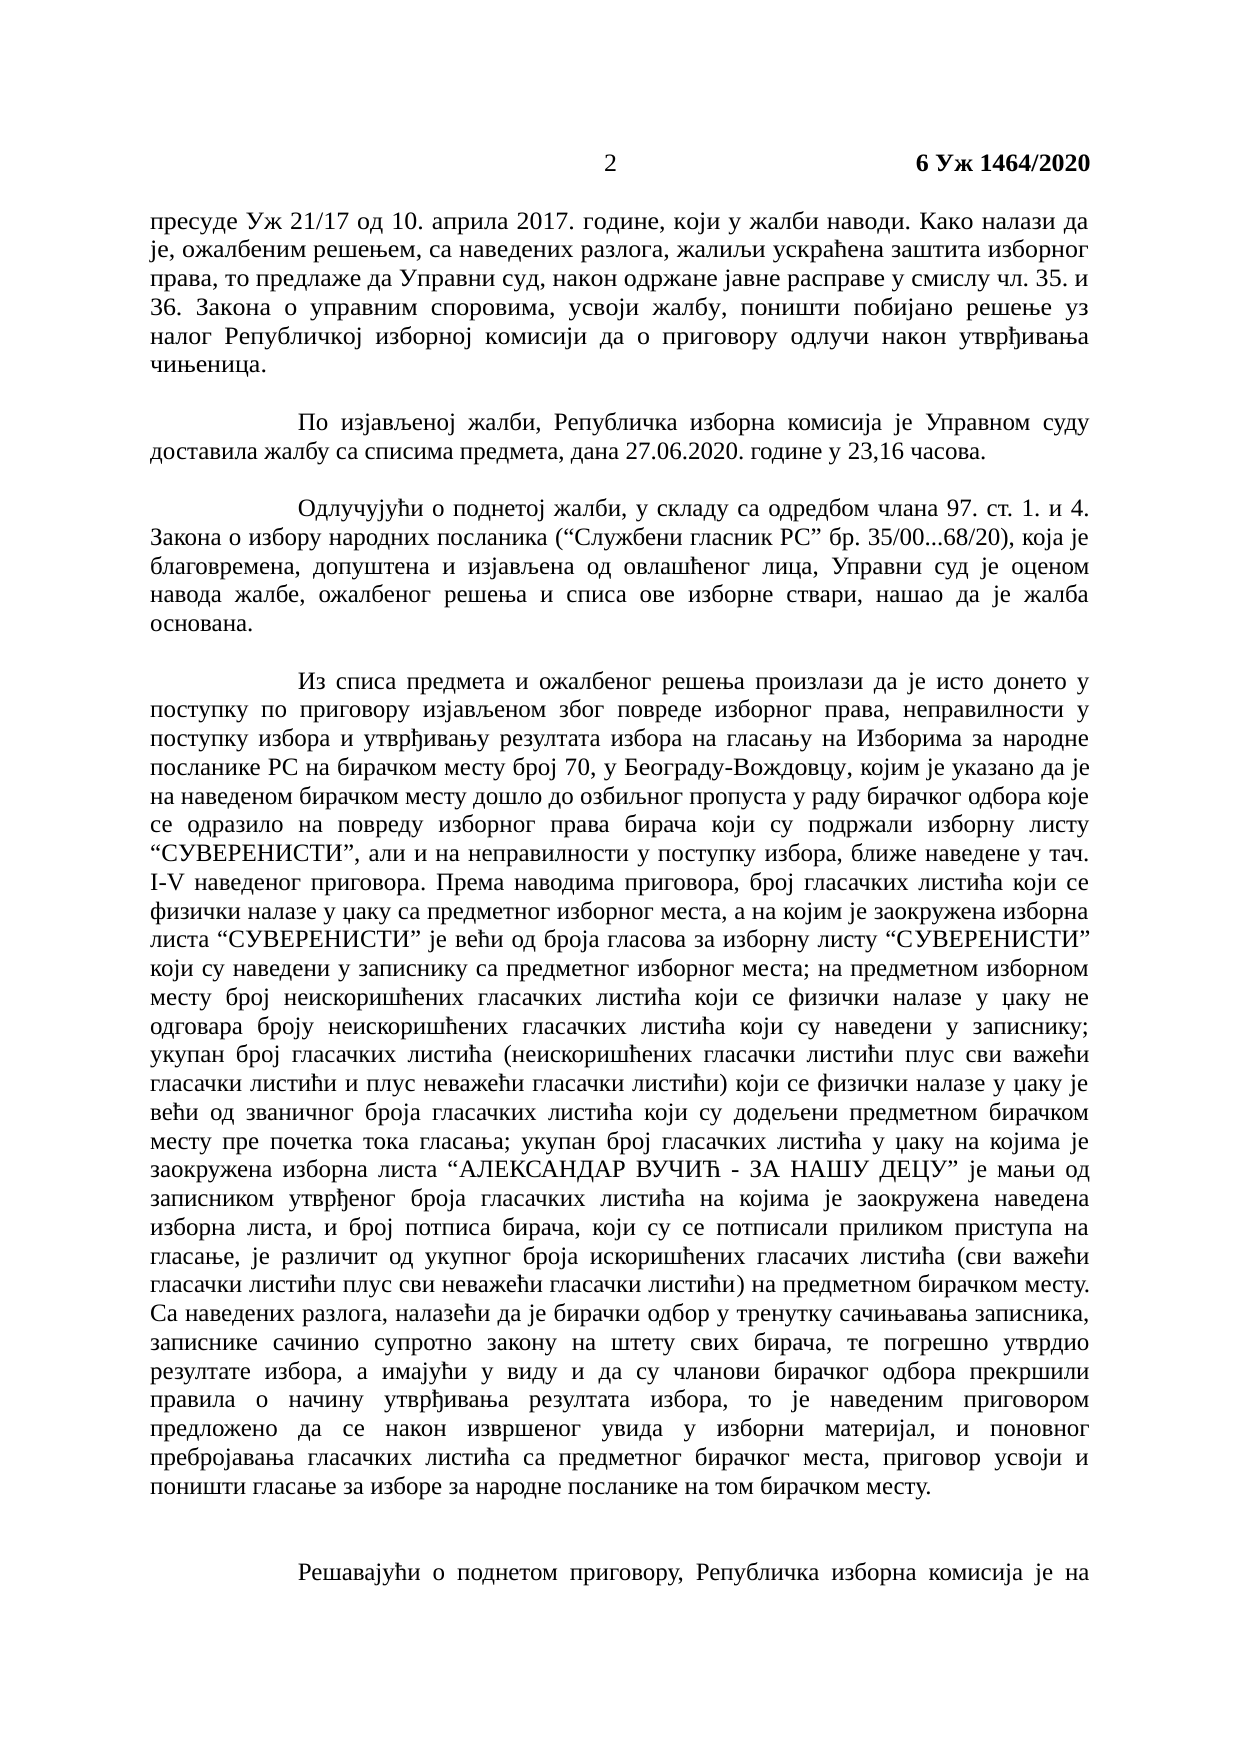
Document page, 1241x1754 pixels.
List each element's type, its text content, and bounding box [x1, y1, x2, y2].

text пресуде Уж 21/17 од 10. априла 2017. године, који у жалби наводи. Како налази да је, ожалбеним решењем, са наведених разлога, жалиљи ускраћена заштита изборног права, то предлаже да Управни суд, након одржане јавне расправе у смислу чл. 35. и 36. Закона о управним споровима, усвоји жалбу, поништи побијано решење уз налог Републичкој изборној комисији да о приговору одлучи након утврђивања чињеница. [150, 206, 1090, 378]
text Решавајући о поднетом приговору, Републичка изборна комисија је на [150, 1557, 1090, 1586]
text По изјављеној жалби, Републичка изборна комисија је Управном суду доставила жалбу са списима предмета, дана 27.06.2020. године у 23,16 часова. [150, 407, 1090, 464]
text Одлучујући о поднетој жалби, у складу са одредбом члана 97. ст. 1. и 4. Закона о избору народних посланика (“Службени гласник РС” бр. 35/00...68/20), која је благовремена, допуштена и изјављена од овлашћеног лица, Управни суд је оценом навода жалбе, ожалбеног решења и списа ове изборне ствари, нашао да је жалба основана. [150, 493, 1090, 637]
text Из списа предмета и ожалбеног решења произлази да је исто донето у поступку по приговору изјављеном због повреде изборног права, неправилности у поступку избора и утврђивању резултата избора на гласању на Изборима за народне посланике РС на бирачком месту број 70, у Београду-Вождовцу, којим је указано да је на наведеном бирачком месту дошло до озбиљног пропуста у раду бирачког одбора које се одразило на повреду изборног права бирача који су подржали изборну листу “СУВЕРЕНИСТИ”, али и на неправилности у поступку избора, ближе наведене у тач. I-V наведеног приговора. Према наводима приговора, број гласачких листића који се физички налазе у џаку са предметног изборног места, а на којим је заокружена изборна листа “СУВЕРЕНИСТИ” је већи од броја гласова за изборну листу “СУВЕРЕНИСТИ” који су наведени у записнику са предметног изборног места; на предметном изборном месту број неискоришћених гласачких листића који се физички налазе у џаку не одговара броју неискоришћених гласачких листића који су наведени у записнику; укупан број гласачких листића (неискоришћених гласачки листићи плус сви важећи гласачки листићи и плус неважећи гласачки листићи) који се физички налазе у џаку је већи од званичног броја гласачких листића који су додељени предметном бирачком месту пре почетка тока гласања; укупан број гласачких листића у џаку на којима је заокружена изборна листа “АЛЕКСАНДАР ВУЧИЋ - ЗА НАШУ ДЕЦУ” је мањи од записником утврђеног броја гласачких листића на којима је заокружена наведена изборна листа, и број потписа бирача, који су се потписали приликом приступа на гласање, је различит од укупног броја искоришћених гласачих листића (сви важећи гласачки листићи плус сви неважећи гласачки листићи) на предметном бирачком месту. Са наведених разлога, налазећи да је бирачки одбор у тренутку сачињавања записника, записнике сачинио супротно закону на штету свих бирача, те погрешно утврдио резултате избора, а имајући у виду и да су чланови бирачког одбора прекршили правила о начину утврђивања резултата избора, то је наведеним приговором предложено да се након извршеног увида у изборни материјал, и поновног пребројавања гласачких листића са предметног бирачког места, приговор усвоји и поништи гласање за изборе за народне посланике на том бирачком месту. [150, 666, 1090, 1499]
